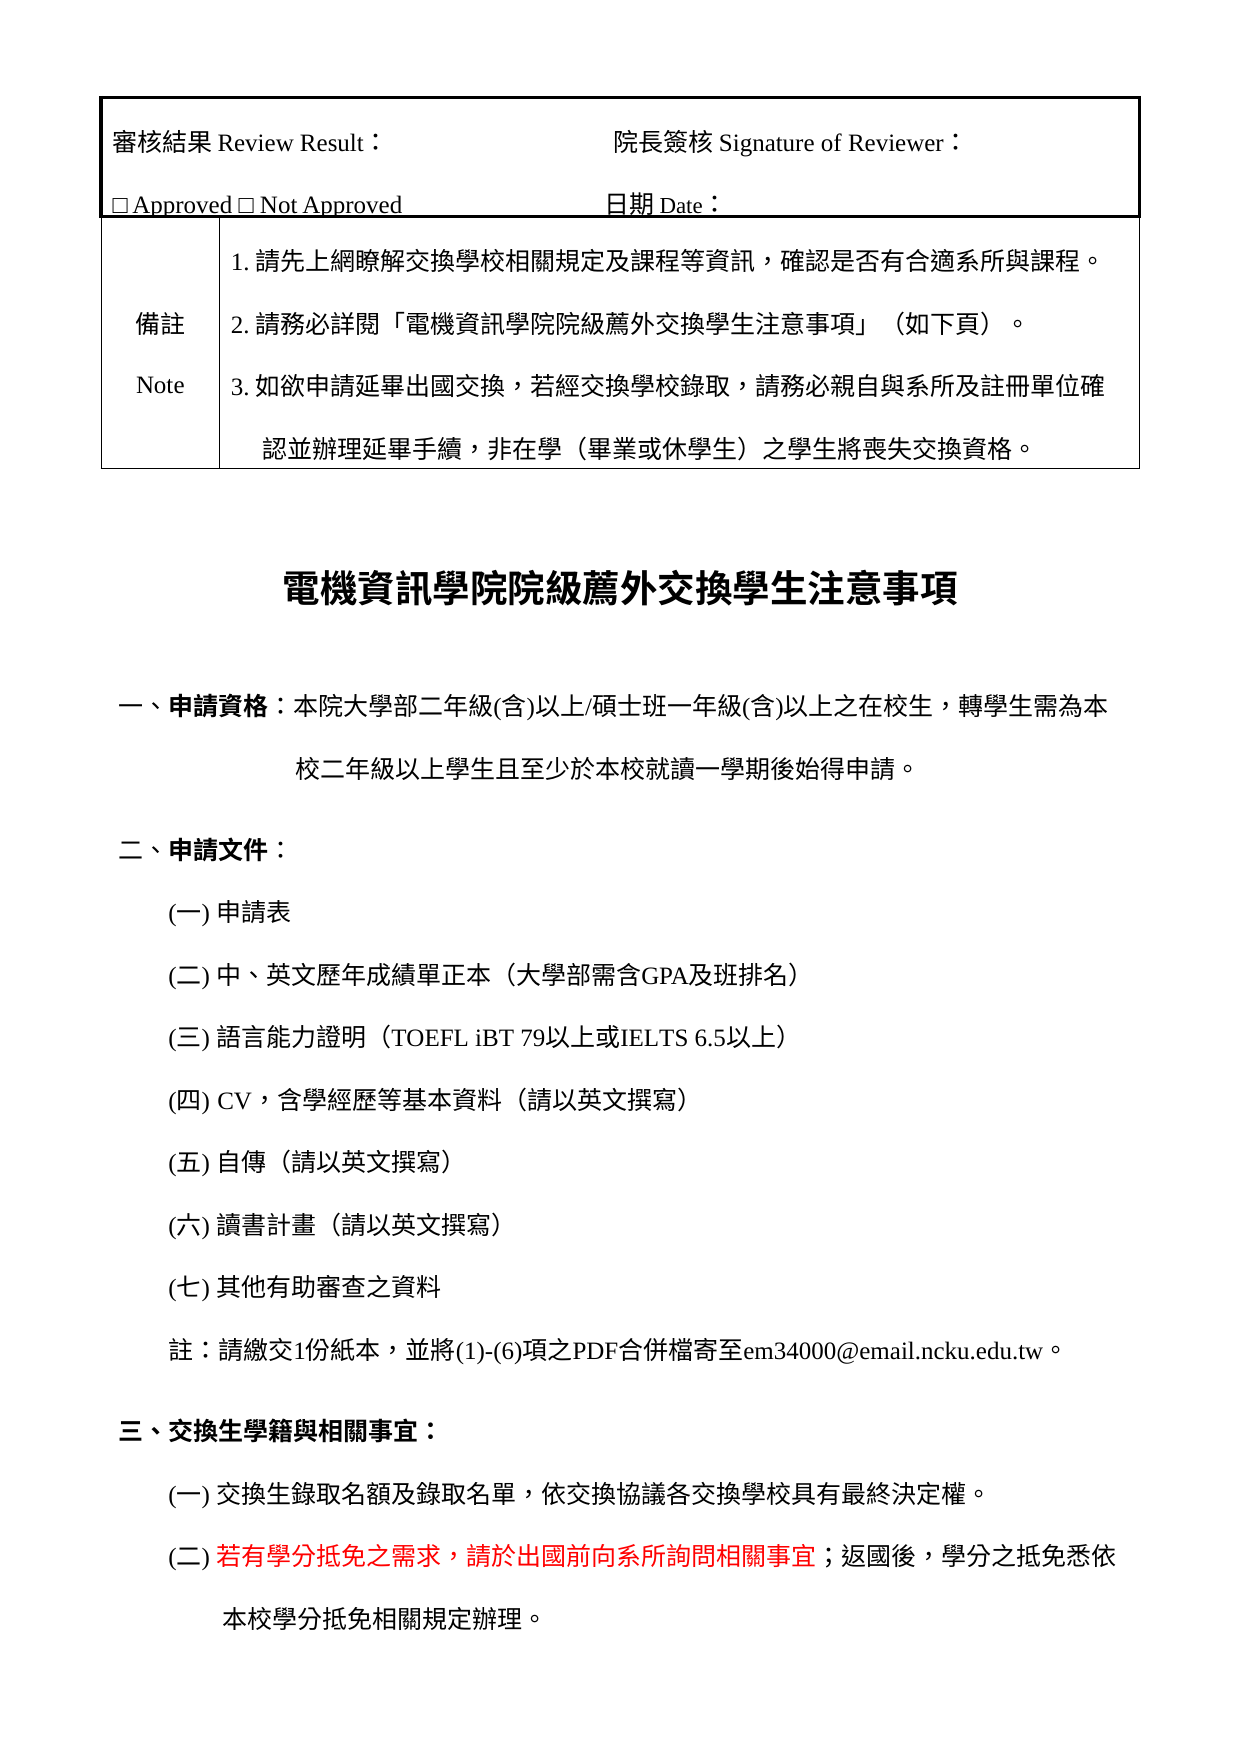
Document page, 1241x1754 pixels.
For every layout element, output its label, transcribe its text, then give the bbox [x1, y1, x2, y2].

text 一、申請資格：本院大學部二年級(含)以上/碩士班一年級(含)以上之在校生，轉學生需為本校二年級以上學生且至少於本校就讀一學期後始得申請。 [118, 663, 1122, 788]
text (二) 中、英文歷年成績單正本（大學部需含GPA及班排名） [118, 932, 1122, 994]
text (五) 自傳（請以英文撰寫） [118, 1119, 1122, 1182]
text (二) 若有學分抵免之需求，請於出國前向系所詢問相關事宜；返國後，學分之抵免悉依本校學分抵免相關規定辦理。 [168, 1513, 1122, 1638]
table_cell 審核結果Review Result： 院長簽核Signature of Reviewer： □ Approved □ Not Approved 日期Date： [103, 99, 1138, 215]
text (一) 申請表 [118, 869, 1122, 932]
text (七) 其他有助審查之資料 [118, 1244, 1122, 1307]
text 三、交換生學籍與相關事宜： [118, 1388, 1122, 1451]
text 二、申請文件： [118, 807, 1122, 869]
text 電機資訊學院院級薦外交換學生注意事項 [118, 544, 1122, 607]
text (六) 讀書計畫（請以英文撰寫） [118, 1182, 1122, 1244]
text (一) 交換生錄取名額及錄取名單，依交換協議各交換學校具有最終決定權。 [168, 1451, 1122, 1513]
text 註：請繳交1份紙本，並將(1)-(6)項之PDF合併檔寄至em34000@email.ncku.edu.tw。 [118, 1307, 1122, 1369]
table_cell 備註 Note [102, 218, 219, 468]
table_cell 1. 請先上網瞭解交換學校相關規定及課程等資訊，確認是否有合適系所與課程。 2. 請務必詳閱「電機資訊學院院級薦外交換學生注意事項」（如下頁）。 3. 如欲申請延畢出國交換，若經交換學校錄取，請務必親自與系所及註冊單位確認並辦理延畢手續，非在學（畢業或休學生）之學生將喪失交換資格。 [220, 218, 1139, 468]
text (四) CV，含學經歷等基本資料（請以英文撰寫） [118, 1057, 1122, 1119]
text (三) 語言能力證明（TOEFL iBT 79以上或IELTS 6.5以上） [118, 994, 1122, 1057]
